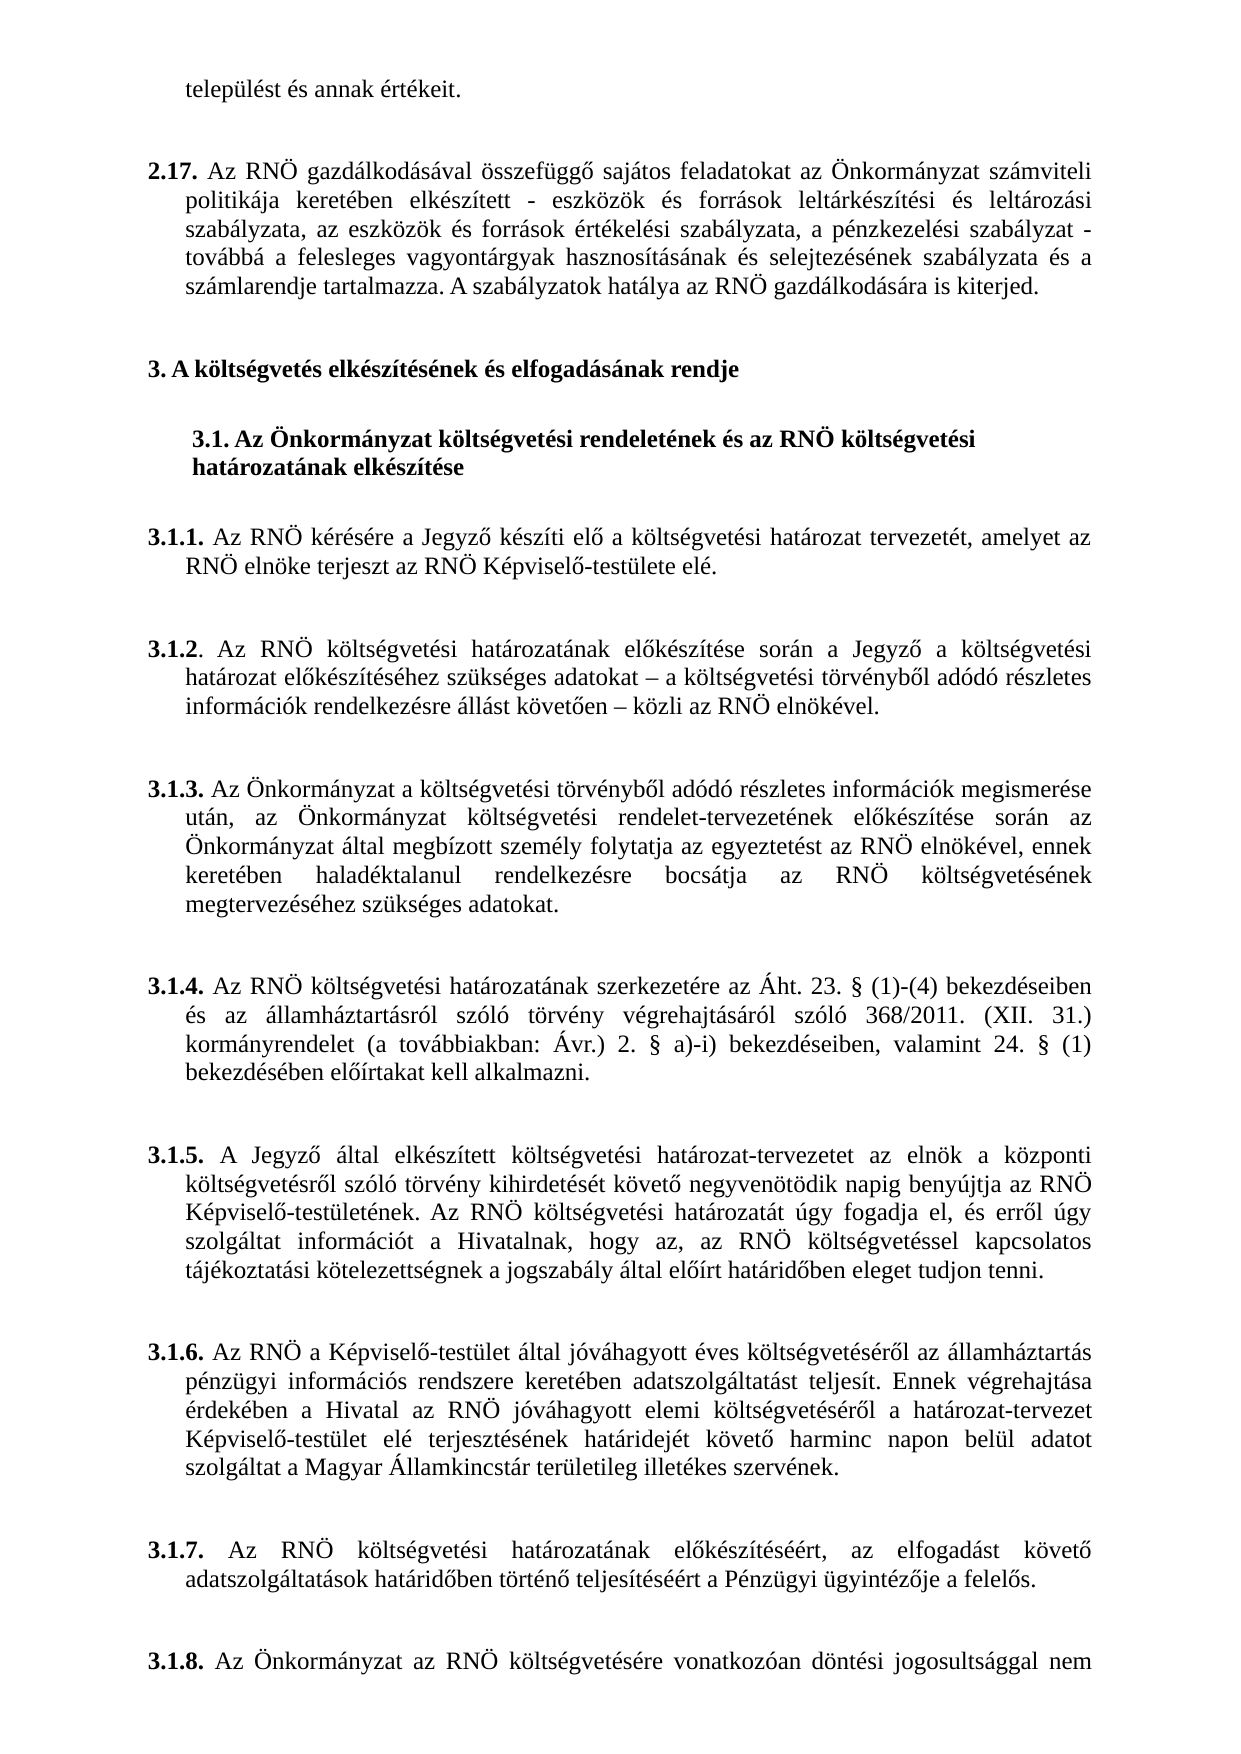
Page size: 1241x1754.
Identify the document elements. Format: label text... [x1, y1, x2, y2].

text 3.1.3. Az Önkormányzat a költségvetési törvényből adódó részletes információk megismerése után, az Önkormányzat költségvetési rendelet-tervezetének előkészítése során az Önkormányzat által megbízott személy folytatja az egyeztetést az RNÖ elnökével, ennek keretében haladéktalanul rendelkezésre bocsátja az RNÖ költségvetésének megtervezéséhez szükséges adatokat. [148, 774, 1093, 917]
subtitle 3.1. Az Önkormányzat költségvetési rendeletének és az RNÖ költségvetési határozatának elkészítése [192, 424, 1093, 481]
text 3.1.1. Az RNÖ kérésére a Jegyző készíti elő a költségvetési határozat tervezetét, amelyet az RNÖ elnöke terjeszt az RNÖ Képviselő-testülete elé. [148, 522, 1093, 580]
text 3.1.7. Az RNÖ költségvetési határozatának előkészítéséért, az elfogadást követő adatszolgáltatások határidőben történő teljesítéséért a Pénzügyi ügyintézője a felelős. [148, 1535, 1093, 1592]
text 3.1.4. Az RNÖ költségvetési határozatának szerkezetére az Áht. 23. § (1)-(4) bekezdéseiben és az államháztartásról szóló törvény végrehajtásáról szóló 368/2011. (XII. 31.) kormányrendelet (a továbbiakban: Ávr.) 2. § a)-i) bekezdéseiben, valamint 24. § (1) bekezdésében előírtakat kell alkalmazni. [148, 971, 1093, 1086]
subtitle 3. A költségvetés elkészítésének és elfogadásának rendje [148, 354, 1093, 382]
text 3.1.5. A Jegyző által elkészített költségvetési határozat-tervezetet az elnök a központi költségvetésről szóló törvény kihirdetését követő negyvenötödik napig benyújtja az RNÖ Képviselő-testületének. Az RNÖ költségvetési határozatát úgy fogadja el, és erről úgy szolgáltat információt a Hivatalnak, hogy az, az RNÖ költségvetéssel kapcsolatos tájékoztatási kötelezettségnek a jogszabály által előírt határidőben eleget tudjon tenni. [148, 1140, 1093, 1284]
text 2.17. Az RNÖ gazdálkodásával összefüggő sajátos feladatokat az Önkormányzat számviteli politikája keretében elkészített - eszközök és források leltárkészítési és leltározási szabályzata, az eszközök és források értékelési szabályzata, a pénzkezelési szabályzat - továbbá a felesleges vagyontárgyak hasznosításának és selejtezésének szabályzata és a számlarendje tartalmazza. A szabályzatok hatálya az RNÖ gazdálkodására is kiterjed. [148, 156, 1093, 300]
text települést és annak értékeit. [148, 74, 1093, 102]
text 3.1.8. Az Önkormányzat az RNÖ költségvetésére vonatkozóan döntési jogosultsággal nem [148, 1646, 1093, 1675]
text 3.1.6. Az RNÖ a Képviselő-testület által jóváhagyott éves költségvetéséről az államháztartás pénzügyi információs rendszere keretében adatszolgáltatást teljesít. Ennek végrehajtása érdekében a Hivatal az RNÖ jóváhagyott elemi költségvetéséről a határozat-tervezet Képviselő-testület elé terjesztésének határidejét követő harminc napon belül adatot szolgáltat a Magyar Államkincstár területileg illetékes szervének. [148, 1337, 1093, 1481]
text 3.1.2. Az RNÖ költségvetési határozatának előkészítése során a Jegyző a költségvetési határozat előkészítéséhez szükséges adatokat – a költségvetési törvényből adódó részletes információk rendelkezésre állást követően – közli az RNÖ elnökével. [148, 634, 1093, 720]
